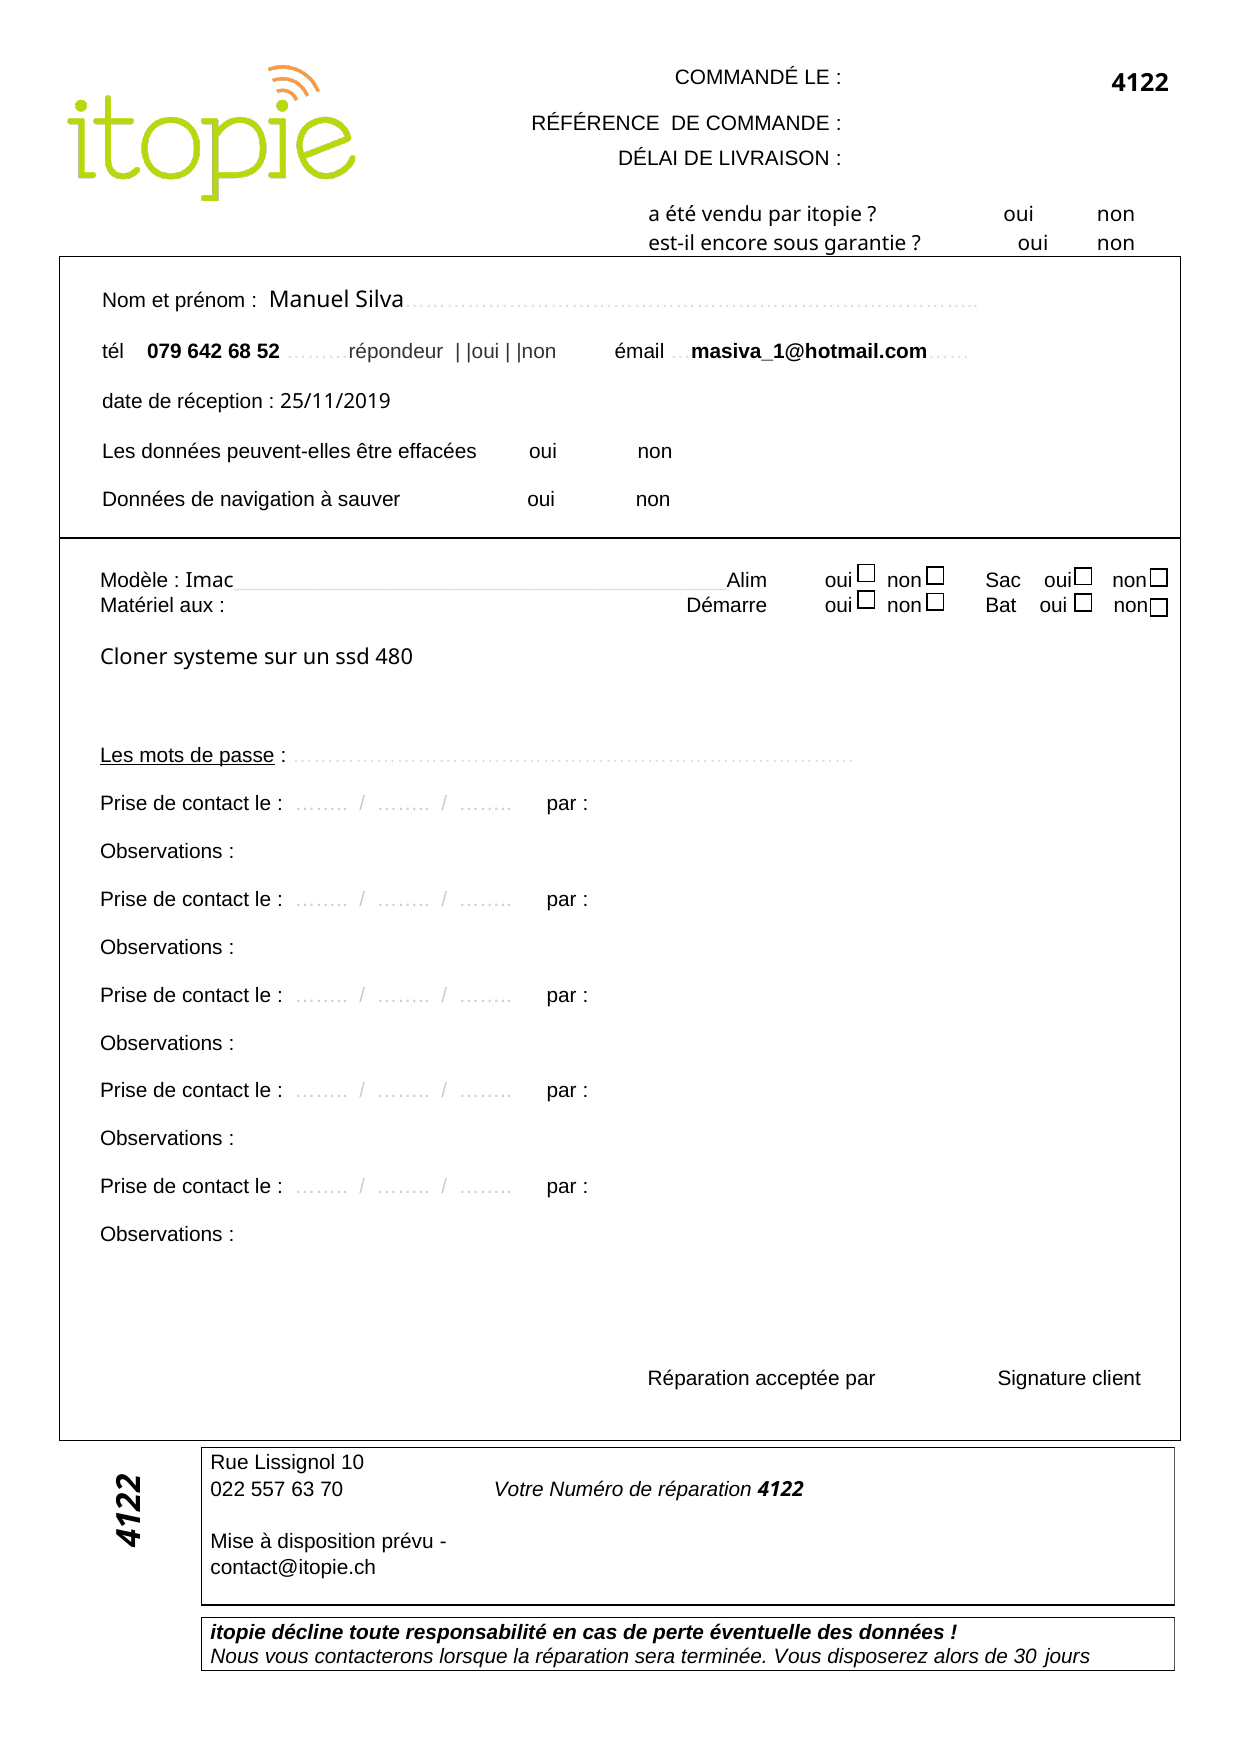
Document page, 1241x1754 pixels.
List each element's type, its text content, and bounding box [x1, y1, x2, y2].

text Prise de contact le : …….. / …….. / …….. par : [60, 1075, 1180, 1102]
table_header 4122 [847, 59, 1180, 104]
text Observations : [60, 931, 1180, 958]
text a été vendu par itopie ? oui non [59, 199, 1181, 228]
text Matériel aux : Démarre oui non Bat oui non [60, 590, 1180, 617]
text Observations : [60, 1027, 1180, 1054]
text Cloner systeme sur un ssd 480 [60, 638, 1180, 671]
text Modèle : Imac Alim oui non Sac oui non [948, 562, 1180, 590]
text Données de navigation à sauver oui non [60, 484, 1180, 511]
text Observations : [60, 1123, 1180, 1150]
picture [67, 65, 356, 201]
text Prise de contact le : …….. / …….. / …….. par : [60, 1171, 1180, 1198]
text Prise de contact le : …….. / …….. / …….. par : [60, 883, 1180, 911]
table_cell RÉFÉRENCE DE COMMANDE : [490, 105, 847, 140]
table_cell itopie décline toute responsabilité en cas de perte éventuelle des données ! Nous vous contacterons lorsque la réparation sera terminée. Vous disposerez alors de 30 jours [195, 1611, 1180, 1677]
table_header 4122 [59, 1441, 195, 1677]
text Nom et prénom : Manuel Silva……………………………………………………………………….. [60, 280, 1180, 314]
text date de réception : 25/11/2019 [60, 383, 1180, 415]
text Prise de contact le : …….. / …….. / …….. par : [60, 979, 1180, 1006]
text Réparation acceptée par Signature client [60, 1363, 1180, 1390]
text Les données peuvent-elles être effacées oui non [60, 436, 1180, 463]
text Observations : [60, 1219, 1180, 1246]
table_header Rue Lissignol 10 022 557 63 70 Votre Numéro de réparation 4122 Mise à disposition prévu - contact@itopie.ch [195, 1441, 1180, 1611]
table_header COMMANDÉ LE : [490, 59, 847, 104]
table_cell [847, 140, 1180, 175]
text Modèle : Imac Alim oui non Sac oui non [60, 562, 856, 590]
table_cell [847, 105, 1180, 140]
text est-il encore sous garantie ? oui non [59, 228, 1181, 256]
text Les mots de passe : ……………………………………………………………………… [60, 740, 1180, 767]
text Prise de contact le : …….. / …….. / …….. par : [60, 788, 1180, 815]
text Observations : [60, 836, 1180, 863]
table_cell DÉLAI DE LIVRAISON : [490, 140, 847, 175]
text tél 079 642 68 52 ………répondeur | |oui | |non émail …masiva_1@hotmail.com…… [60, 335, 1180, 362]
text Modèle : Imac Alim oui non Sac oui non [879, 562, 925, 590]
